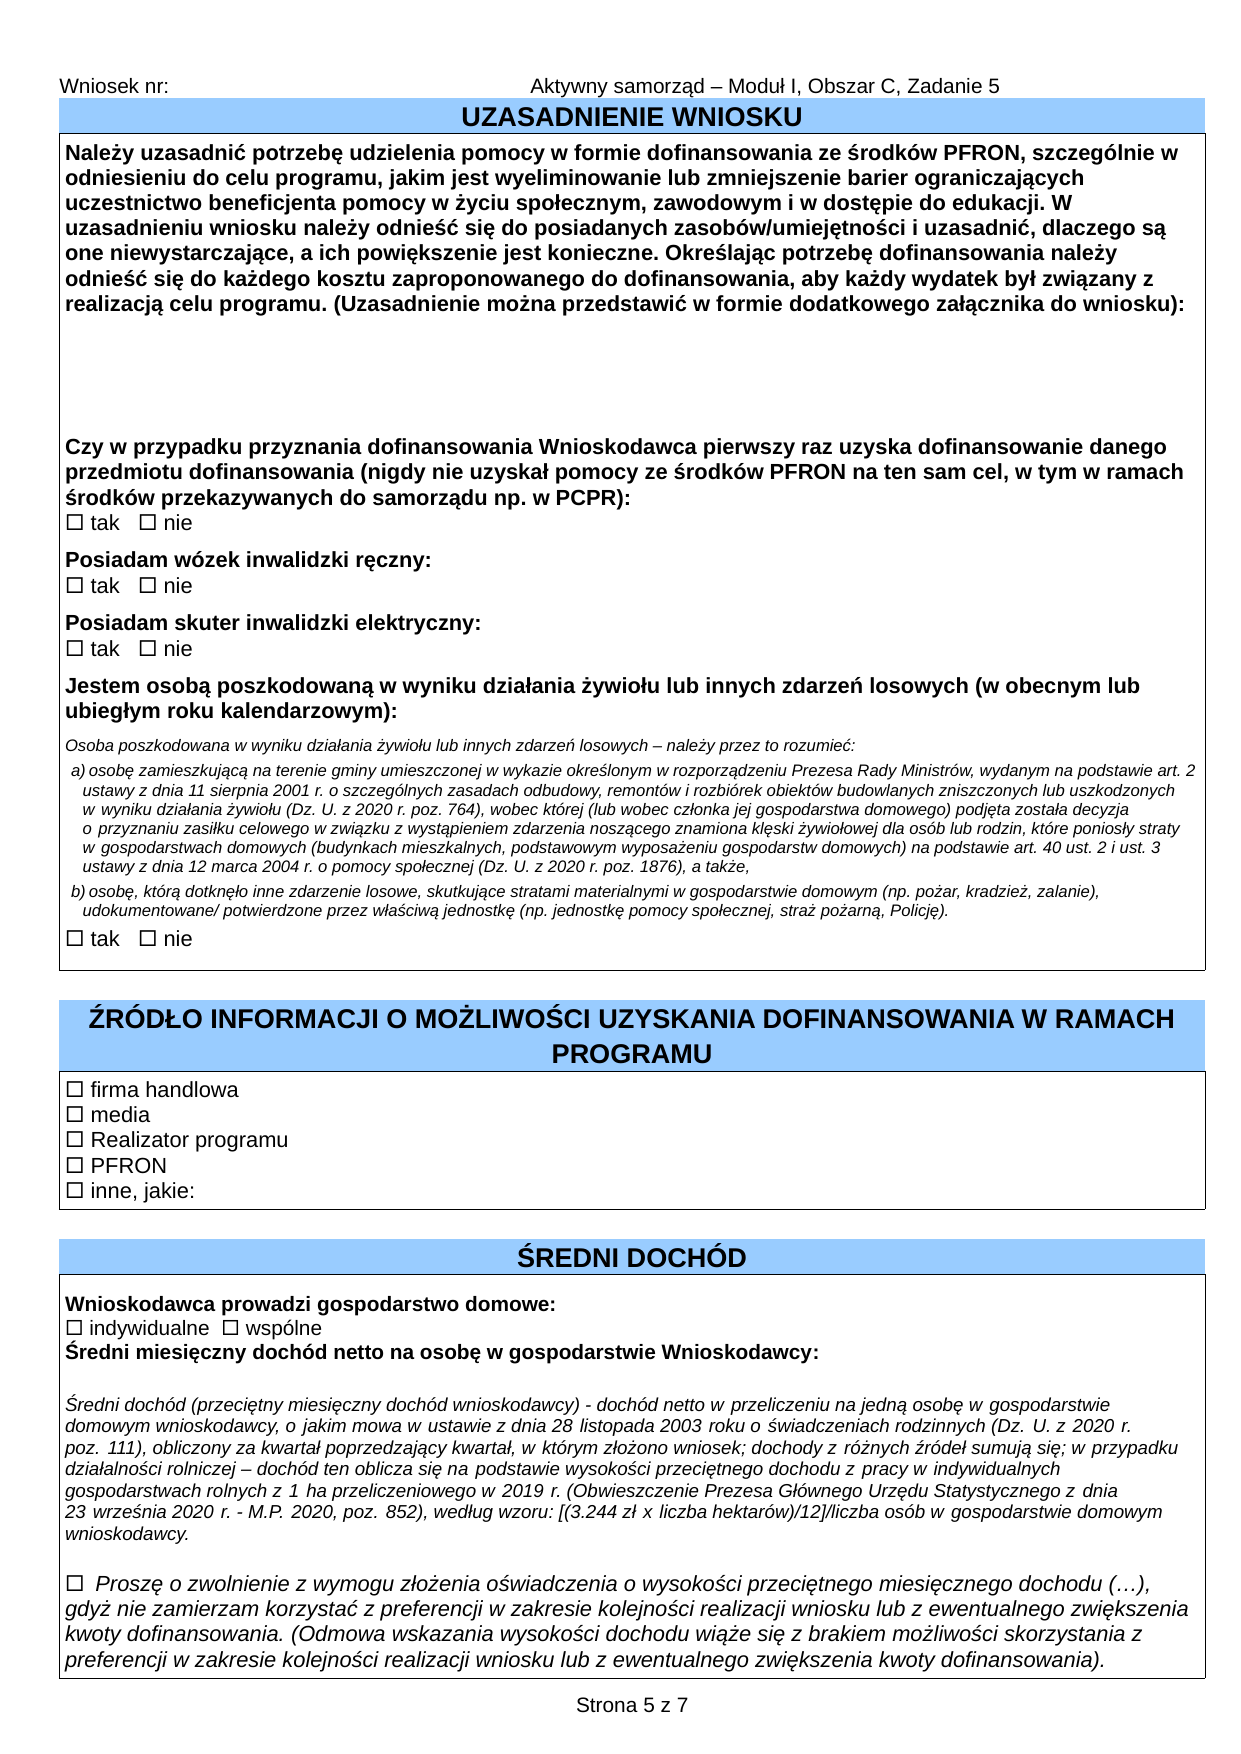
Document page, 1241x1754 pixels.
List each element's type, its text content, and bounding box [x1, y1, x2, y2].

table_header Wnioskodawca prowadzi gospodarstwo domowe:  indywidualne  wspólne Średni miesięczny dochód netto na osobę w gospodarstwie Wnioskodawcy: Średni dochód (przeciętny miesięczny dochód wnioskodawcy) - dochód netto w przeliczeniu na jedną osobę w gospodarstwie domowym wnioskodawcy, o jakim mowa w ustawie z dnia 28 listopada 2003 roku o świadczeniach rodzinnych (Dz. U. z 2020 r. poz. 111), obliczony za kwartał poprzedzający kwartał, w którym złożono wniosek; dochody z różnych źródeł sumują się; w przypadku działalności rolniczej – dochód ten oblicza się na podstawie wysokości przeciętnego dochodu z pracy w indywidualnych gospodarstwach rolnych z 1 ha przeliczeniowego w 2019 r. (Obwieszczenie Prezesa Głównego Urzędu Statystycznego z dnia 23 września 2020 r. - M.P. 2020, poz. 852), według wzoru: [(3.244 zł x liczba hektarów)/12]/liczba osób w gospodarstwie domowym wnioskodawcy. Proszę o zwolnienie z wymogu złożenia oświadczenia o wysokości przeciętnego miesięcznego dochodu (…), gdyż nie zamierzam korzystać z preferencji w zakresie kolejności realizacji wniosku lub z ewentualnego zwiększenia kwoty dofinansowania. (Odmowa wskazania wysokości dochodu wiąże się z brakiem możliwości skorzystania z preferencji w zakresie kolejności realizacji wniosku lub z ewentualnego zwiększenia kwoty dofinansowania). [60, 1275, 1205, 1677]
subtitle ŚREDNI DOCHÓD [59, 1239, 1205, 1274]
table_header  firma handlowa  media  Realizator programu  PFRON  inne, jakie: [60, 1072, 1205, 1209]
table_header Należy uzasadnić potrzebę udzielenia pomocy w formie dofinansowania ze środków PFRON, szczególnie w odniesieniu do celu programu, jakim jest wyeliminowanie lub zmniejszenie barier ograniczających uczestnictwo beneficjenta pomocy w życiu społecznym, zawodowym i w dostępie do edukacji. W uzasadnieniu wniosku należy odnieść się do posiadanych zasobów/umiejętności i uzasadnić, dlaczego są one niewystarczające, a ich powiększenie jest konieczne. Określając potrzebę dofinansowania należy odnieść się do każdego kosztu zaproponowanego do dofinansowania, aby każdy wydatek był związany z realizacją celu programu. (Uzasadnienie można przedstawić w formie dodatkowego załącznika do wniosku): Czy w przypadku przyznania dofinansowania Wnioskodawca pierwszy raz uzyska dofinansowanie danego przedmiotu dofinansowania (nigdy nie uzyskał pomocy ze środków PFRON na ten sam cel, w tym w ramach środków przekazywanych do samorządu np. w PCPR):  tak  nie Posiadam wózek inwalidzki ręczny:  tak  nie Posiadam skuter inwalidzki elektryczny:  tak  nie Jestem osobą poszkodowaną w wyniku działania żywiołu lub innych zdarzeń losowych (w obecnym lub ubiegłym roku kalendarzowym): Osoba poszkodowana w wyniku działania żywiołu lub innych zdarzeń losowych – należy przez to rozumieć: osobę zamieszkującą na terenie gminy umieszczonej w wykazie określonym w rozporządzeniu Prezesa Rady Ministrów, wydanym na podstawie art. 2 ustawy z dnia 11 sierpnia 2001 r. o szczególnych zasadach odbudowy, remontów i rozbiórek obiektów budowlanych zniszczonych lub uszkodzonych w wyniku działania żywiołu (Dz. U. z 2020 r. poz. 764), wobec której (lub wobec członka jej gospodarstwa domowego) podjęta została decyzja o przyznaniu zasiłku celowego w związku z wystąpieniem zdarzenia noszącego znamiona klęski żywiołowej dla osób lub rodzin, które poniosły straty w gospodarstwach domowych (budynkach mieszkalnych, podstawowym wyposażeniu gospodarstw domowych) na podstawie art. 40 ust. 2 i ust. 3 ustawy z dnia 12 marca 2004 r. o pomocy społecznej (Dz. U. z 2020 r. poz. 1876), a także, osobę, którą dotknęło inne zdarzenie losowe, skutkujące stratami materialnymi w gospodarstwie domowym (np. pożar, kradzież, zalanie), udokumentowane/ potwierdzone przez właściwą jednostkę (np. jednostkę pomocy społecznej, straż pożarną, Policję).  tak  nie [60, 134, 1205, 970]
subtitle ŹRÓDŁO INFORMACJI O MOŻLIWOŚCI UZYSKANIA DOFINANSOWANIA W RAMACH PROGRAMU [59, 1000, 1205, 1071]
subtitle UZASADNIENIE WNIOSKU [59, 98, 1205, 133]
